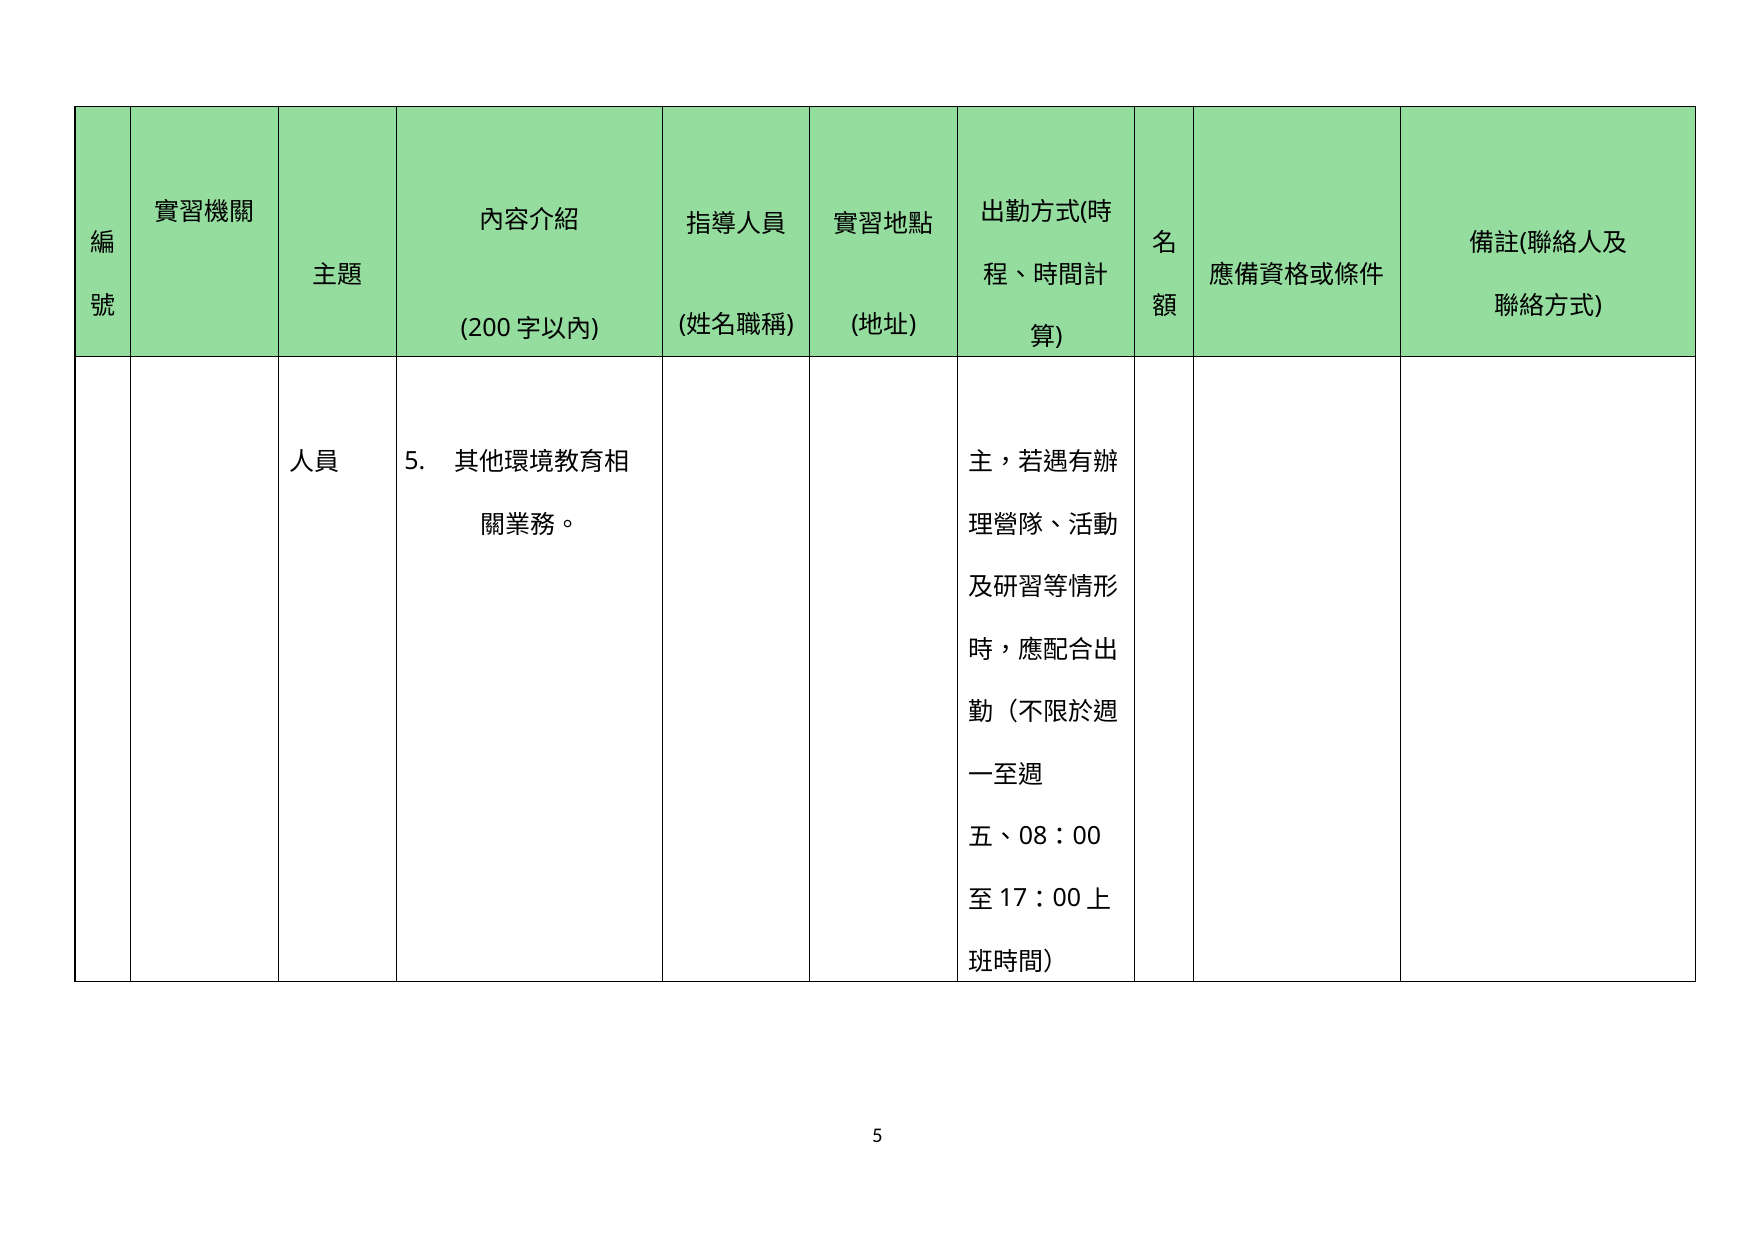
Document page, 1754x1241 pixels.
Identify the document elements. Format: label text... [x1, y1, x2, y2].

table_header 主題 [279, 107, 396, 356]
table_cell [1135, 357, 1193, 981]
table_cell 主，若遇有辦理營隊、活動及研習等情形時，應配合出勤（不限於週一至週五、08：00至17：00上班時間） [958, 357, 1134, 981]
table_header 實習地點 (地址) [810, 107, 957, 356]
table_cell [663, 357, 809, 981]
table_header 指導人員 (姓名職稱) [663, 107, 809, 356]
table_cell 人員 [279, 357, 396, 981]
table_header 名額 [1135, 107, 1193, 356]
table_header 編號 [76, 107, 130, 356]
table_cell [76, 357, 130, 981]
table_header 應備資格或條件 [1194, 107, 1400, 356]
table_cell 環境教育課程實務教學。 協助暑期營隊活動籌劃及執行。 中心行政運作實務與資料整理建置。 協助教具製作、場域安全巡視、自然資源調查等。 其他環境教育相關業務。 [397, 357, 662, 981]
table_header 出勤方式(時程、時間計算) [958, 107, 1134, 356]
table_header 備註(聯絡人及 聯絡方式) [1401, 107, 1695, 356]
table_cell [131, 357, 278, 981]
table_cell 聯絡人：杜技士易倉 聯絡電話：03-5224168 #235 提供宿舍借用 其他： [1401, 357, 1695, 981]
table_header 內容介紹 (200字以內) [397, 107, 662, 356]
table_cell [1194, 357, 1400, 981]
table_header 實習機關 [131, 107, 278, 356]
table_cell [810, 357, 957, 981]
